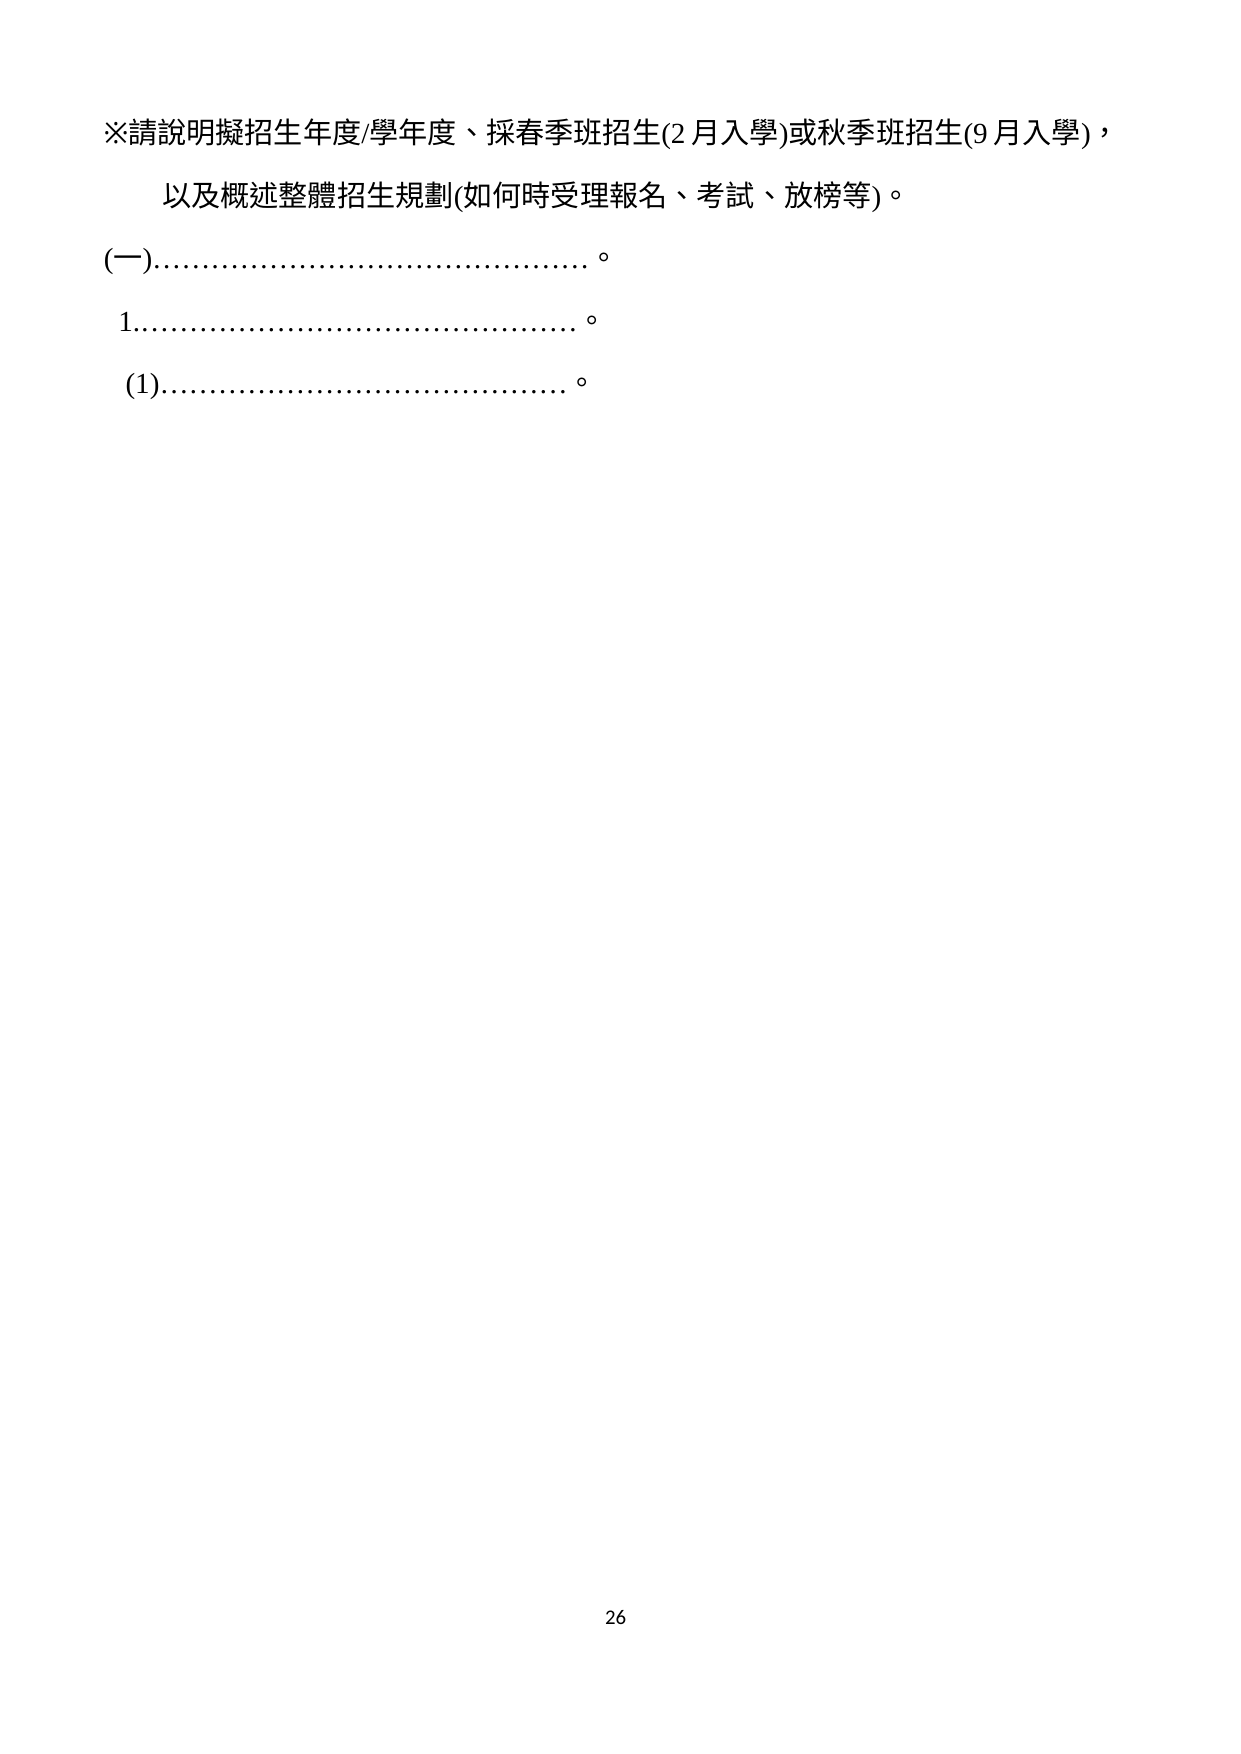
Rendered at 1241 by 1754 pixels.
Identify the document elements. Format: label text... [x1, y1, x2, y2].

text (1)……………………………………。 [103, 339, 1128, 402]
text (一)………………………………………。 [103, 214, 1128, 277]
text 1.………………………………………。 [103, 277, 1128, 339]
text ※請說明擬招生年度/學年度、採春季班招生(2月入學)或秋季班招生(9月入學)，以及概述整體招生規劃(如何時受理報名、考試、放榜等)。 [103, 89, 1128, 214]
